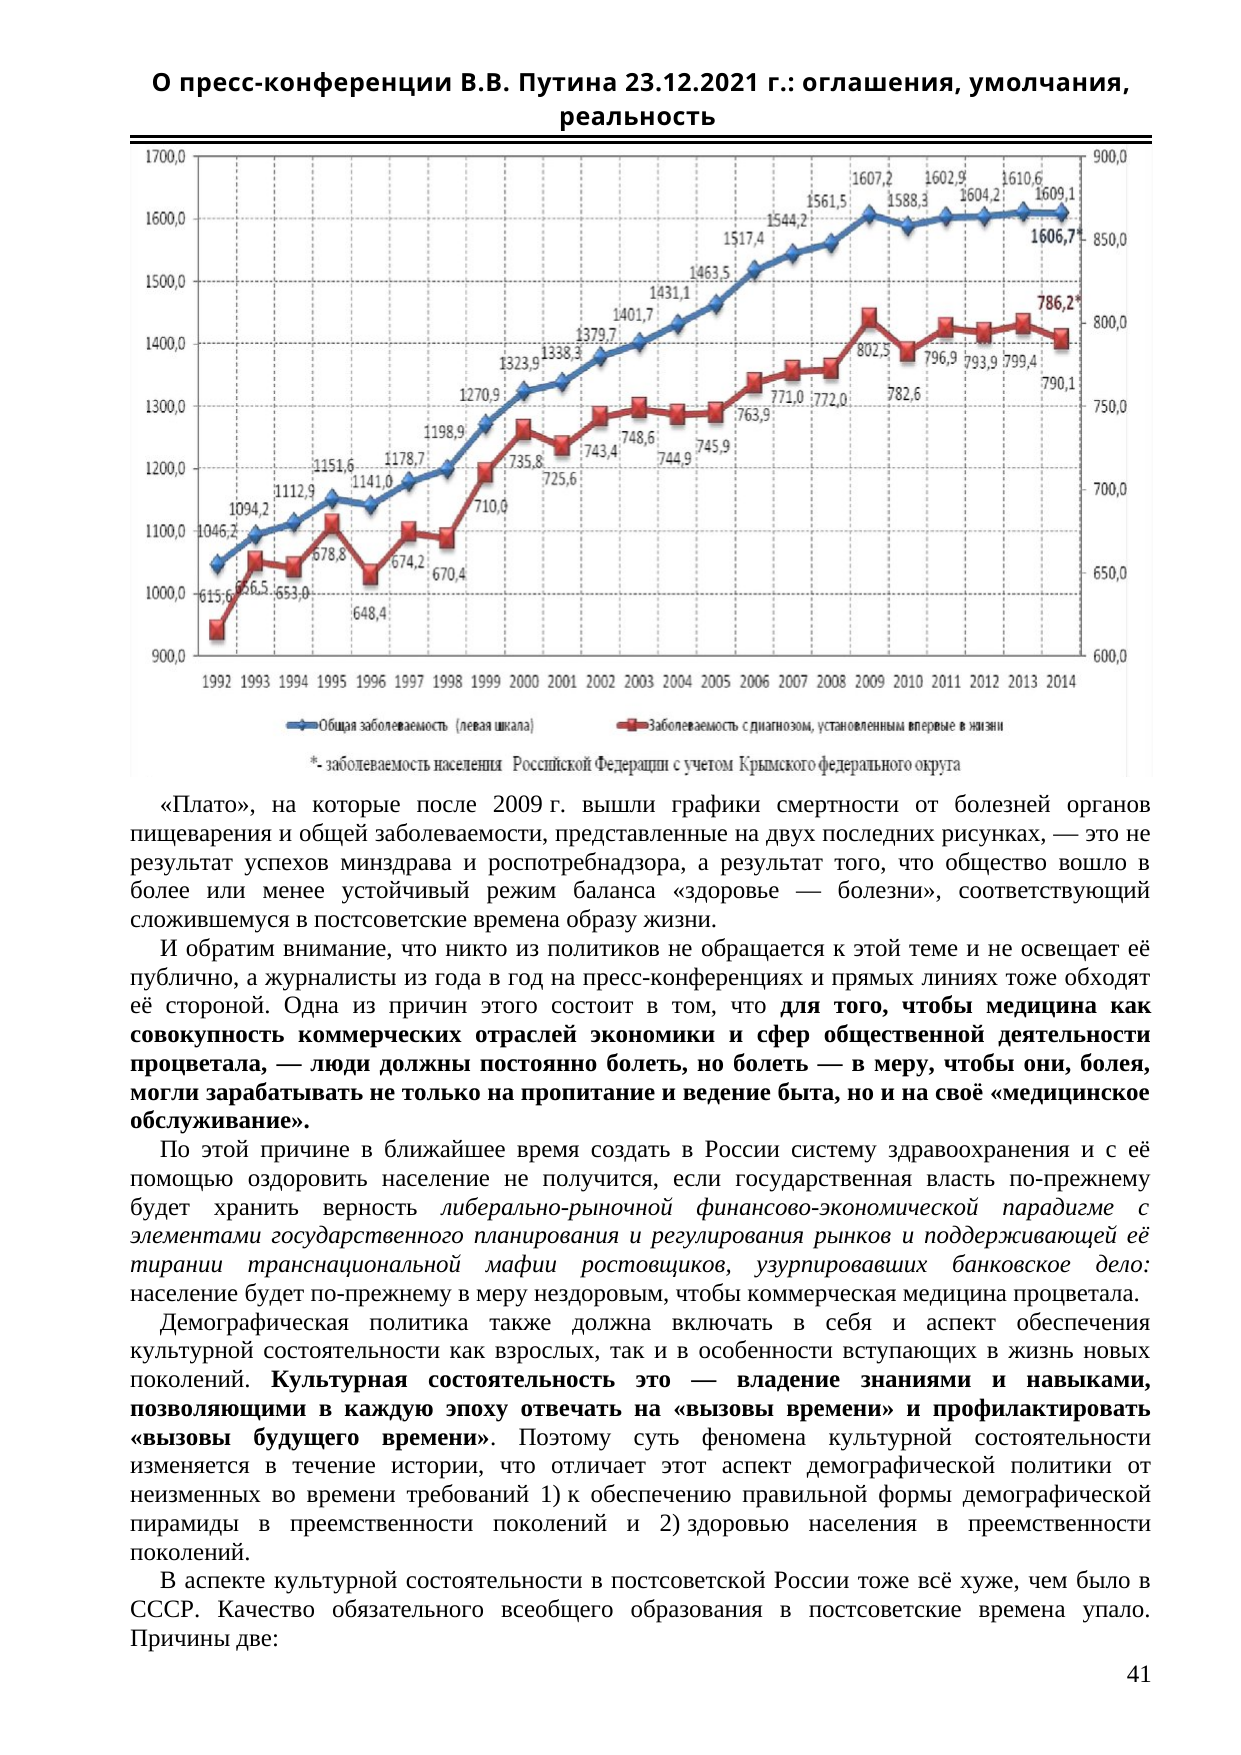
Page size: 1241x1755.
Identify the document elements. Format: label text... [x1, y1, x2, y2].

text По этой причине в ближайшее время создать в России систему здравоохранения и с её помощью оздоровить население не получится, если государственная власть по-прежнему будет хранить верность либерально-рыночной финансово-экономической парадигме с элементами государственного планирования и регулирования рынков и поддерживающей её тирании транснациональной мафии ростовщиков, узурпировавших банковское дело: население будет по-прежнему в меру нездоровым, чтобы коммерческая медицина процветала. [130, 1134, 1152, 1307]
text Демографическая политика также должна включать в себя и аспект обеспечения культурной состоятельности как взрослых, так и в особенности вступающих в жизнь новых поколений. Культурная состоятельность это — владение знаниями и навыками, позволяющими в каждую эпоху отвечать на «вызовы времени» и профилактировать «вызовы будущего времени». Поэтому суть феномена культурной состоятельности изменяется в течение истории, что отличает этот аспект демографической политики от неизменных во времени требований 1) к обеспечению правильной формы демографической пирамиды в преемственности поколений и 2) здоровью населения в преемственности поколений. [130, 1307, 1152, 1566]
text «Плато», на которые после 2009 г. вышли графики смертности от болезней органов пищеварения и общей заболеваемости, представленные на двух последних рисунках, — это не результат успехов минздрава и роспотребнадзора, а результат того, что общество вошло в более или менее устойчивый режим баланса «здоровье — болезни», соответствующий сложившемуся в постсоветские времена образу жизни. [130, 789, 1152, 933]
text В аспекте культурной состоятельности в постсоветской России тоже всё хуже, чем было в СССР. Качество обязательного всеобщего образования в постсоветские времена упало. Причины две: [130, 1566, 1152, 1652]
text И обратим внимание, что никто из политиков не обращается к этой теме и не освещает её публично, а журналисты из года в год на пресс-конференциях и прямых линиях тоже обходят её стороной. Одна из причин этого состоит в том, что для того, чтобы медицина как совокупность коммерческих отраслей экономики и сфер общественной деятельности процветала, — люди должны постоянно болеть, но болеть — в меру, чтобы они, болея, могли зарабатывать не только на пропитание и ведение быта, но и на своё «медицинское обслуживание». [130, 933, 1152, 1134]
